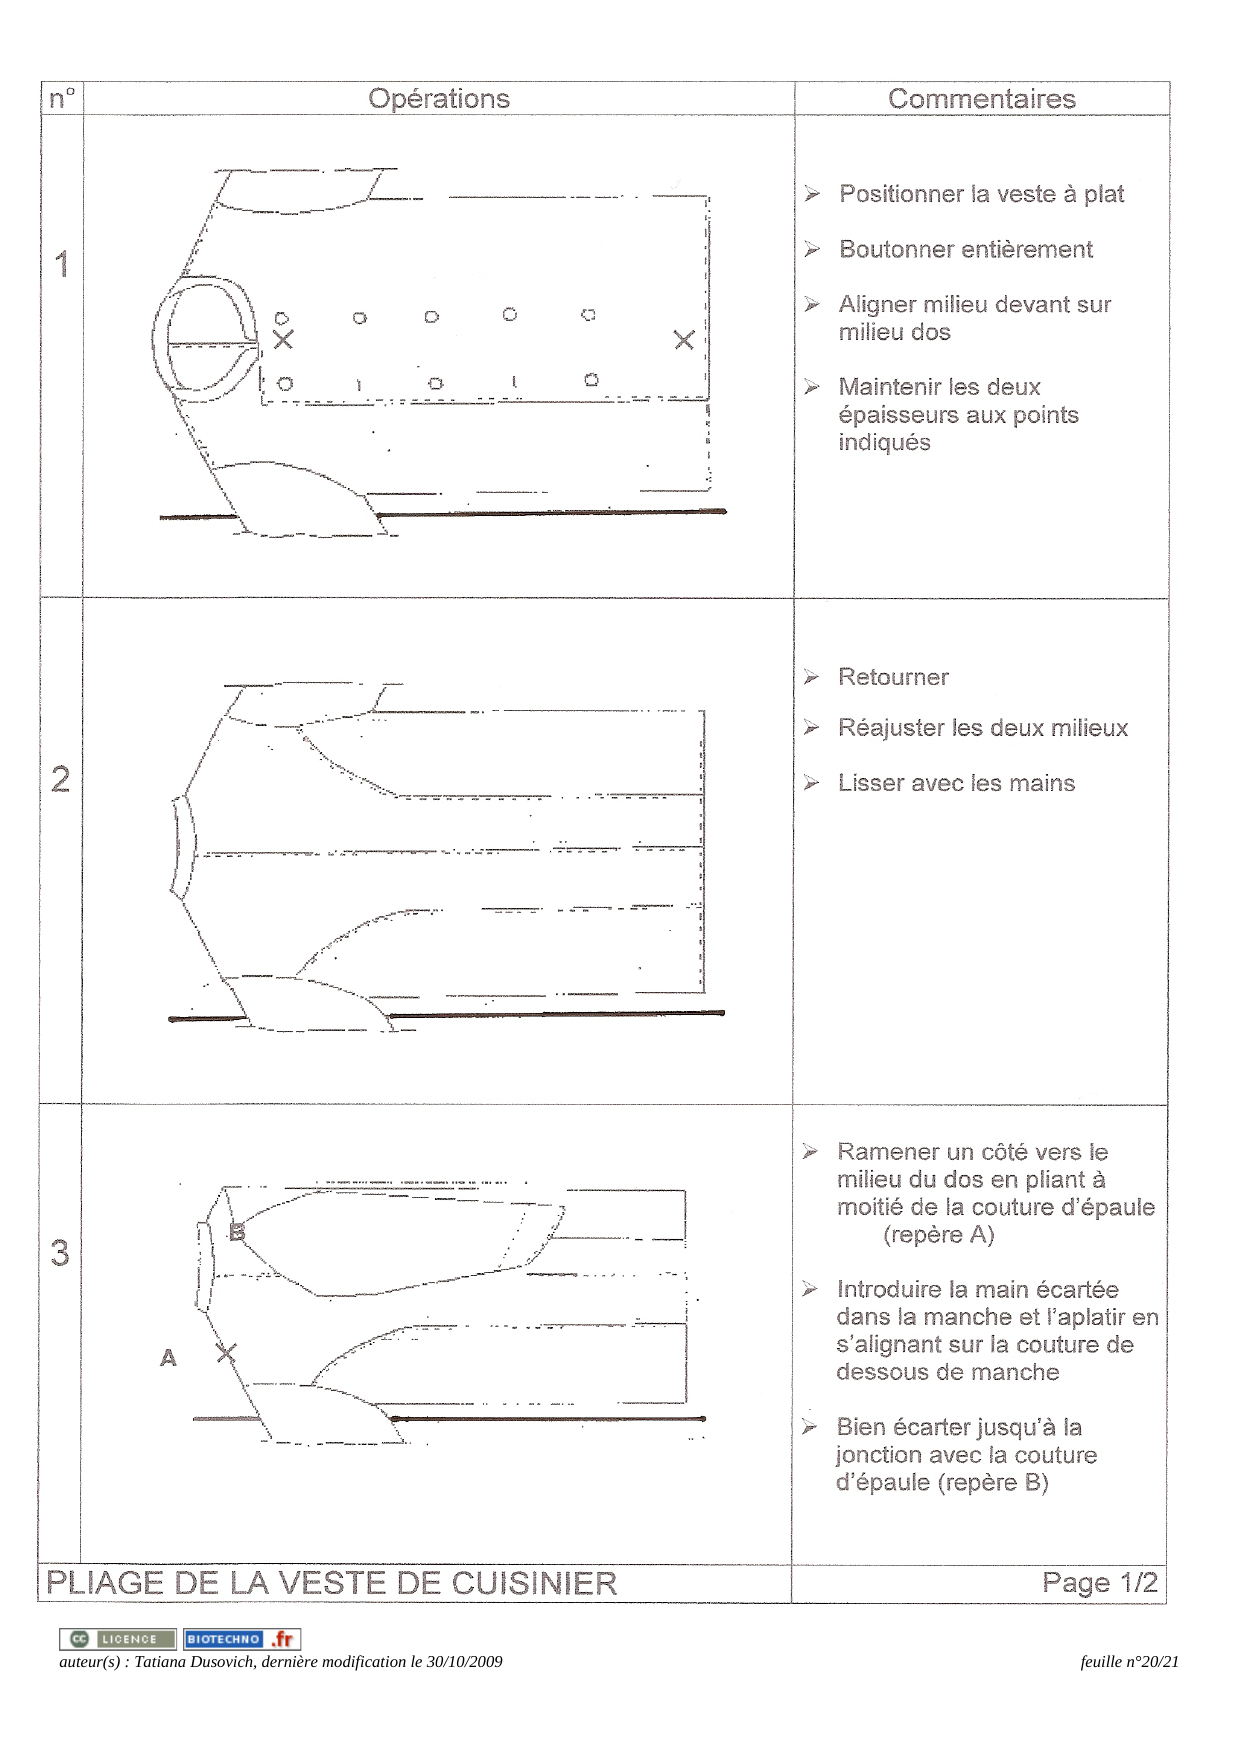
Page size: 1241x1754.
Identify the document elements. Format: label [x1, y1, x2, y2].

picture [183, 1628, 302, 1651]
picture [59, 1628, 178, 1651]
picture [31, 76, 1180, 1617]
